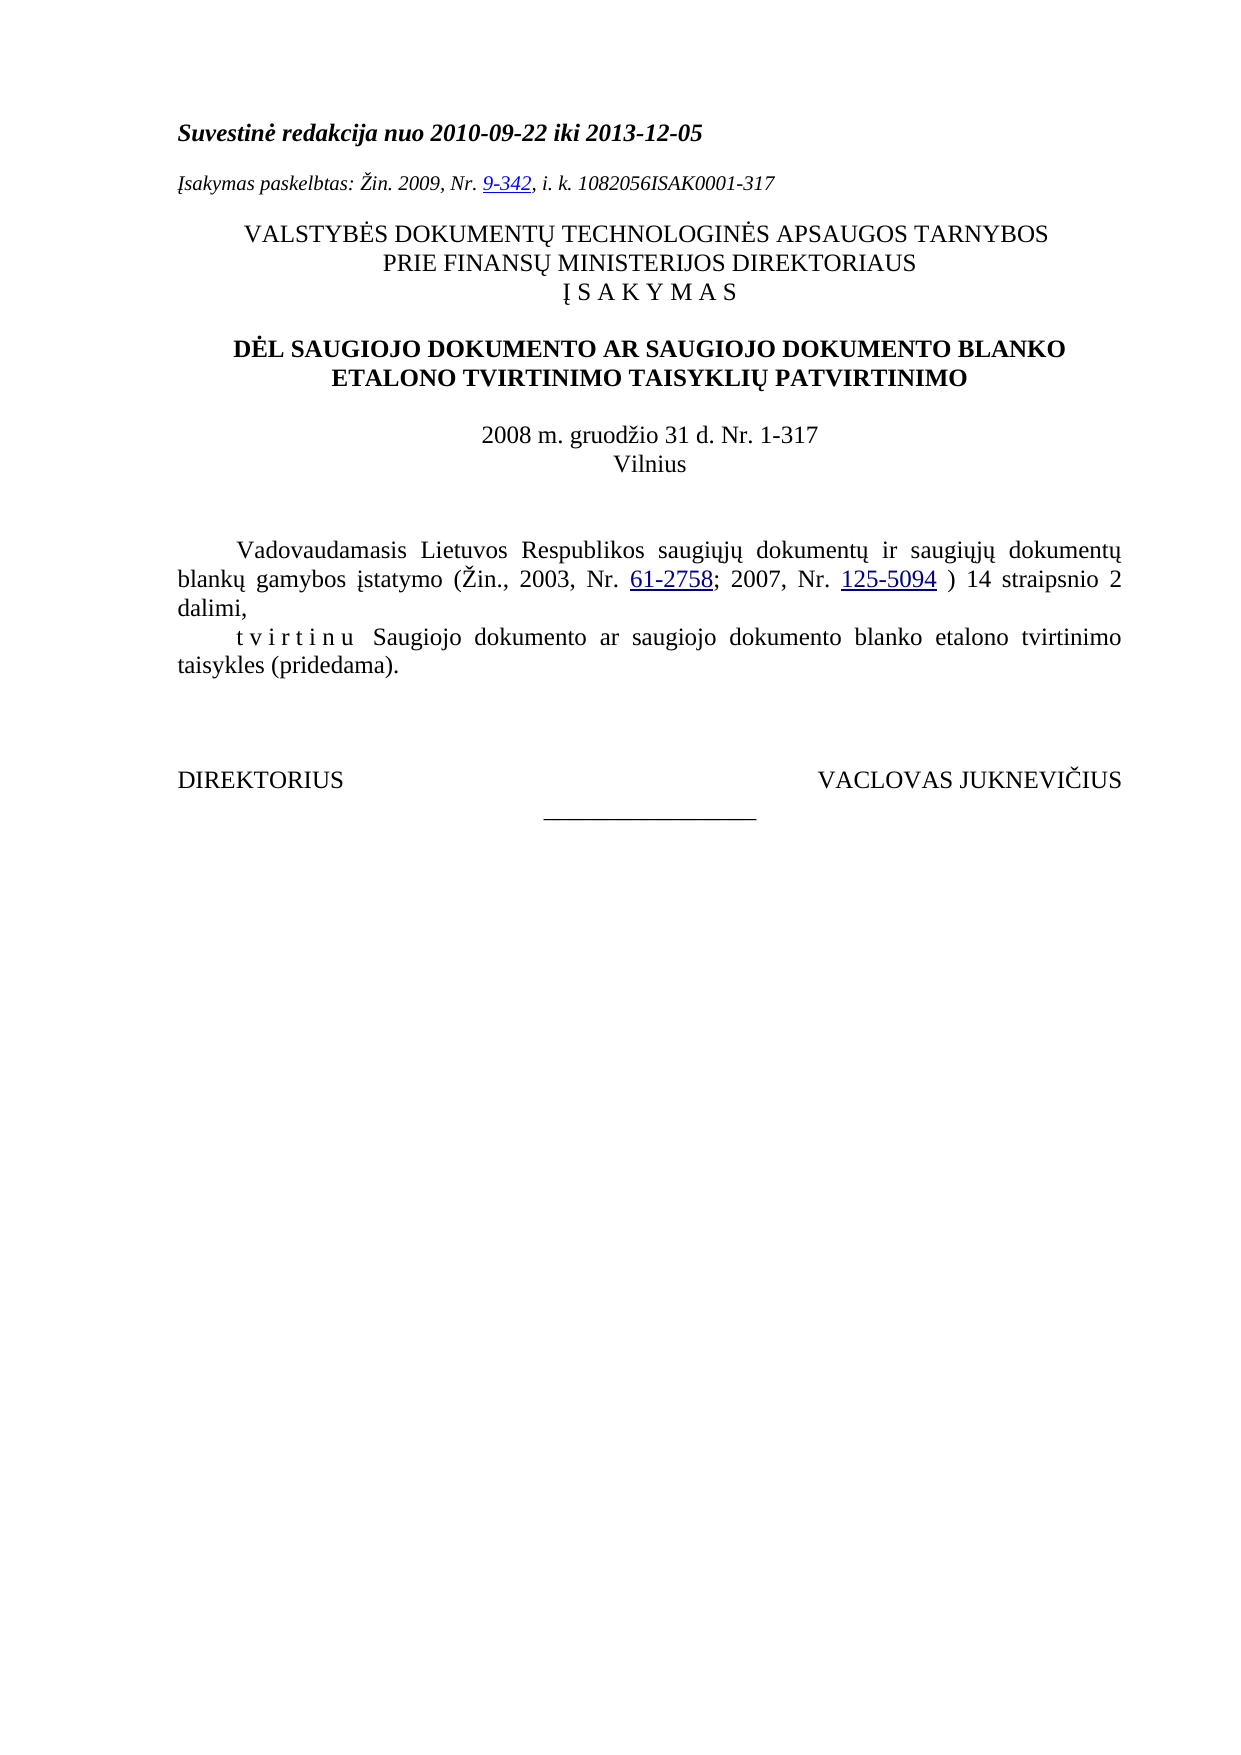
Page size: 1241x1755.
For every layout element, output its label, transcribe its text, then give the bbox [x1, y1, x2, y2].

text Vadovaudamasis Lietuvos Respublikos saugiųjų dokumentų ir saugiųjų dokumentų blankų gamybos įstatymo (Žin., 2003, Nr. 61-2758; 2007, Nr. 125-5094 ) 14 straipsnio 2 dalimi, [177, 535, 1122, 622]
text Vilnius [177, 449, 1122, 478]
text DĖL SAUGIOJO DOKUMENTO AR SAUGIOJO DOKUMENTO BLANKO ETALONO TVIRTINIMO TAISYKLIŲ PATVIRTINIMO [177, 334, 1122, 392]
text DIREKTORIUS VACLOVAS JUKNEVIČIUS [177, 765, 1122, 794]
text tvirtinu Saugiojo dokumento ar saugiojo dokumento blanko etalono tvirtinimo taisykles (pridedama). [177, 622, 1122, 679]
text 2008 m. gruodžio 31 d. Nr. 1-317 [177, 420, 1122, 449]
text Įsakymas paskelbtas: Žin. 2009, Nr. 9-342, i. k. 1082056ISAK0001-317 [177, 171, 1122, 195]
text ĮSAKYMAS [177, 277, 1122, 305]
text VALSTYBĖS DOKUMENTŲ TECHNOLOGINĖS APSAUGOS TARNYBOS PRIE FINANSŲ MINISTERIJOS DIREKTORIAUS [177, 219, 1122, 277]
text _________________ [177, 794, 1122, 823]
text Suvestinė redakcija nuo 2010-09-22 iki 2013-12-05 [177, 118, 1122, 147]
